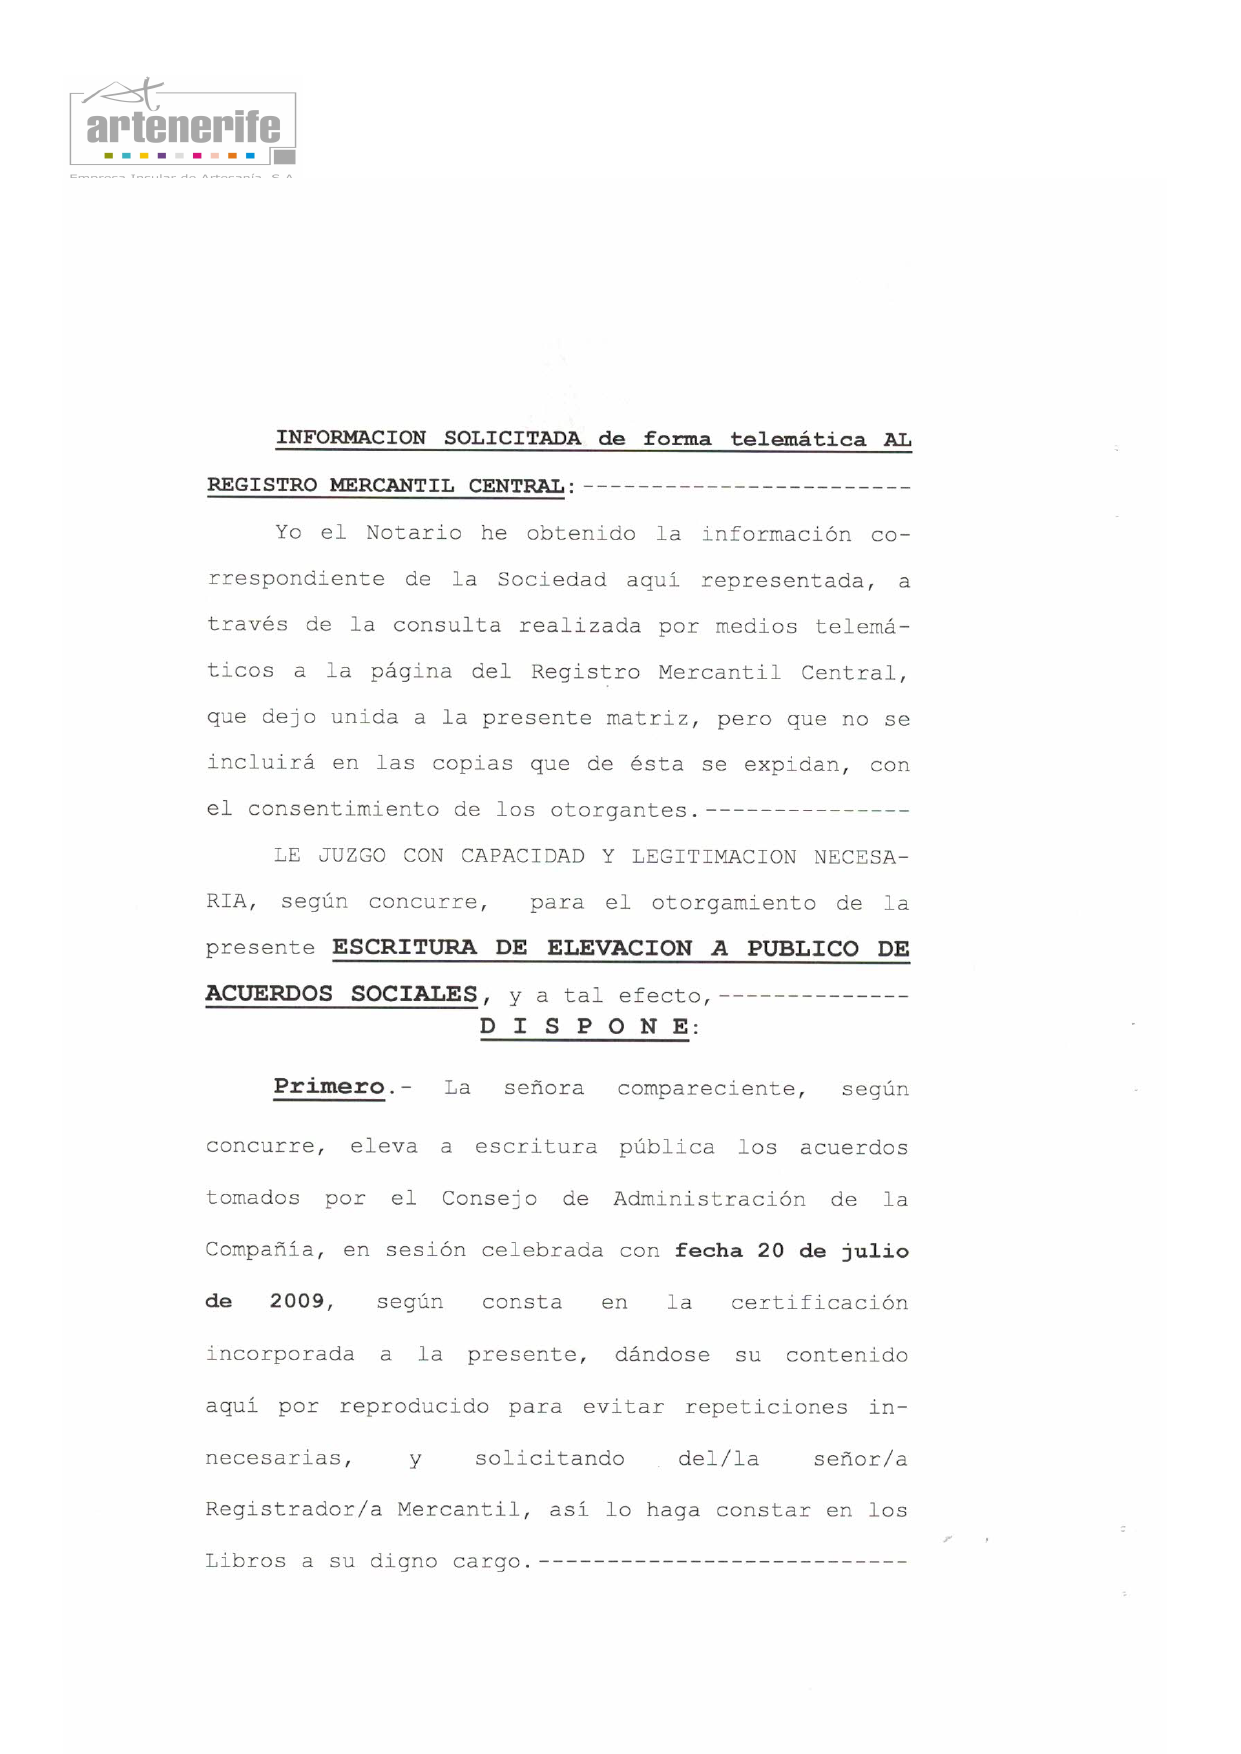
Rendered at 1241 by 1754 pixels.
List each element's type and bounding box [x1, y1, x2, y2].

picture [62, 75, 1168, 1754]
